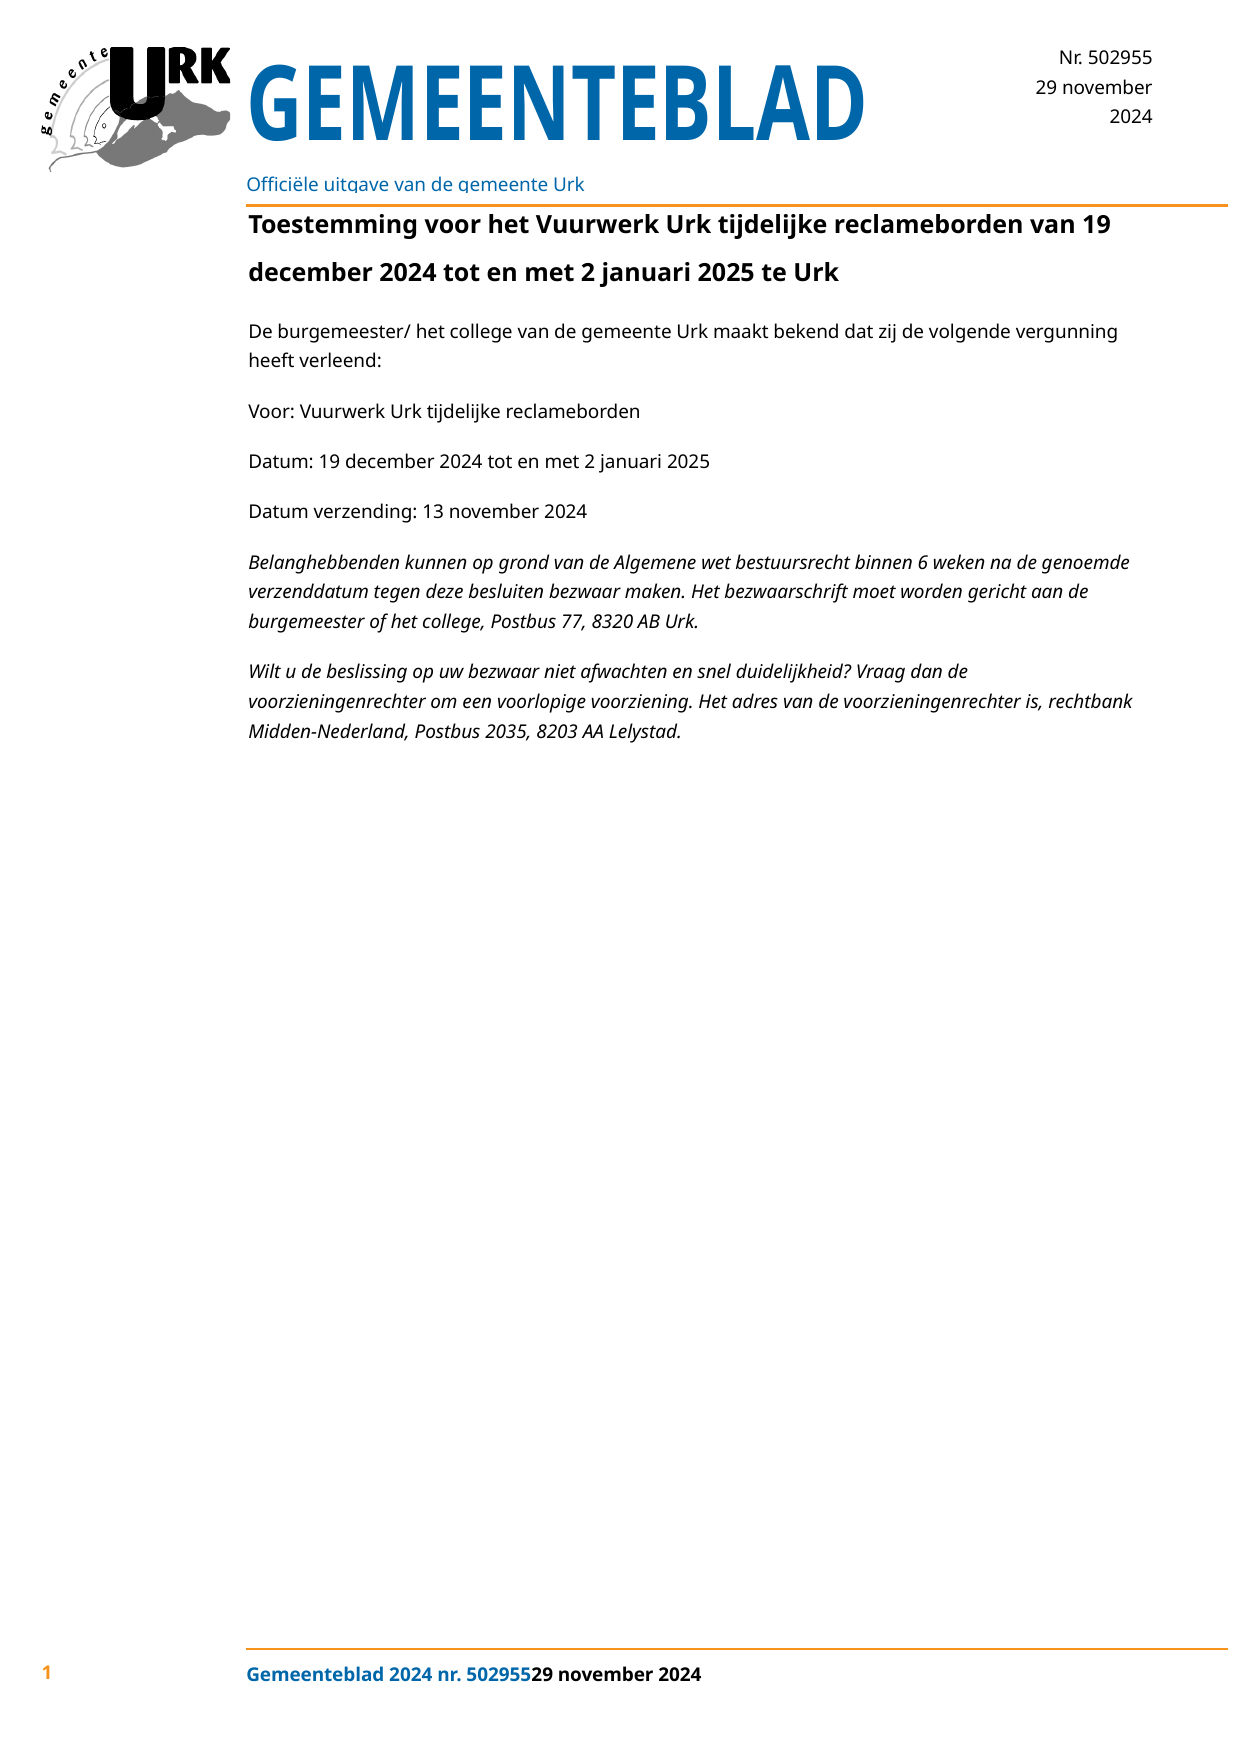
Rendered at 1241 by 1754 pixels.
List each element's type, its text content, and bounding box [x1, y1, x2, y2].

picture [41, 47, 231, 172]
text Datum: 19 december 2024 tot en met 2 januari 2025 [248, 448, 1152, 474]
text Datum verzending: 13 november 2024 [248, 499, 1152, 524]
text Voor: Vuurwerk Urk tijdelijke reclameborden [248, 398, 1152, 424]
text De burgemeester/ het college van de gemeente Urk maakt bekend dat zij de volgende vergunning heeft verleend: [248, 318, 1152, 373]
text Belanghebbenden kunnen op grond van de Algemene wet bestuursrecht binnen 6 weken na de genoemde verzenddatum tegen deze besluiten bezwaar maken. Het bezwaarschrift moet worden gericht aan de burgemeester of het college, Postbus 77, 8320 AB Urk. [248, 549, 1152, 634]
text Toestemming voor het Vuurwerk Urk tijdelijke reclameborden van 19 december 2024 tot en met 2 januari 2025 te Urk [248, 207, 1152, 288]
text Wilt u de beslissing op uw bezwaar niet afwachten en snel duidelijkheid? Vraag dan de voorzieningenrechter om een voorlopige voorziening. Het adres van de voorzieningenrechter is, rechtbank Midden-Nederland, Postbus 2035, 8203 AA Lelystad. [248, 659, 1152, 744]
